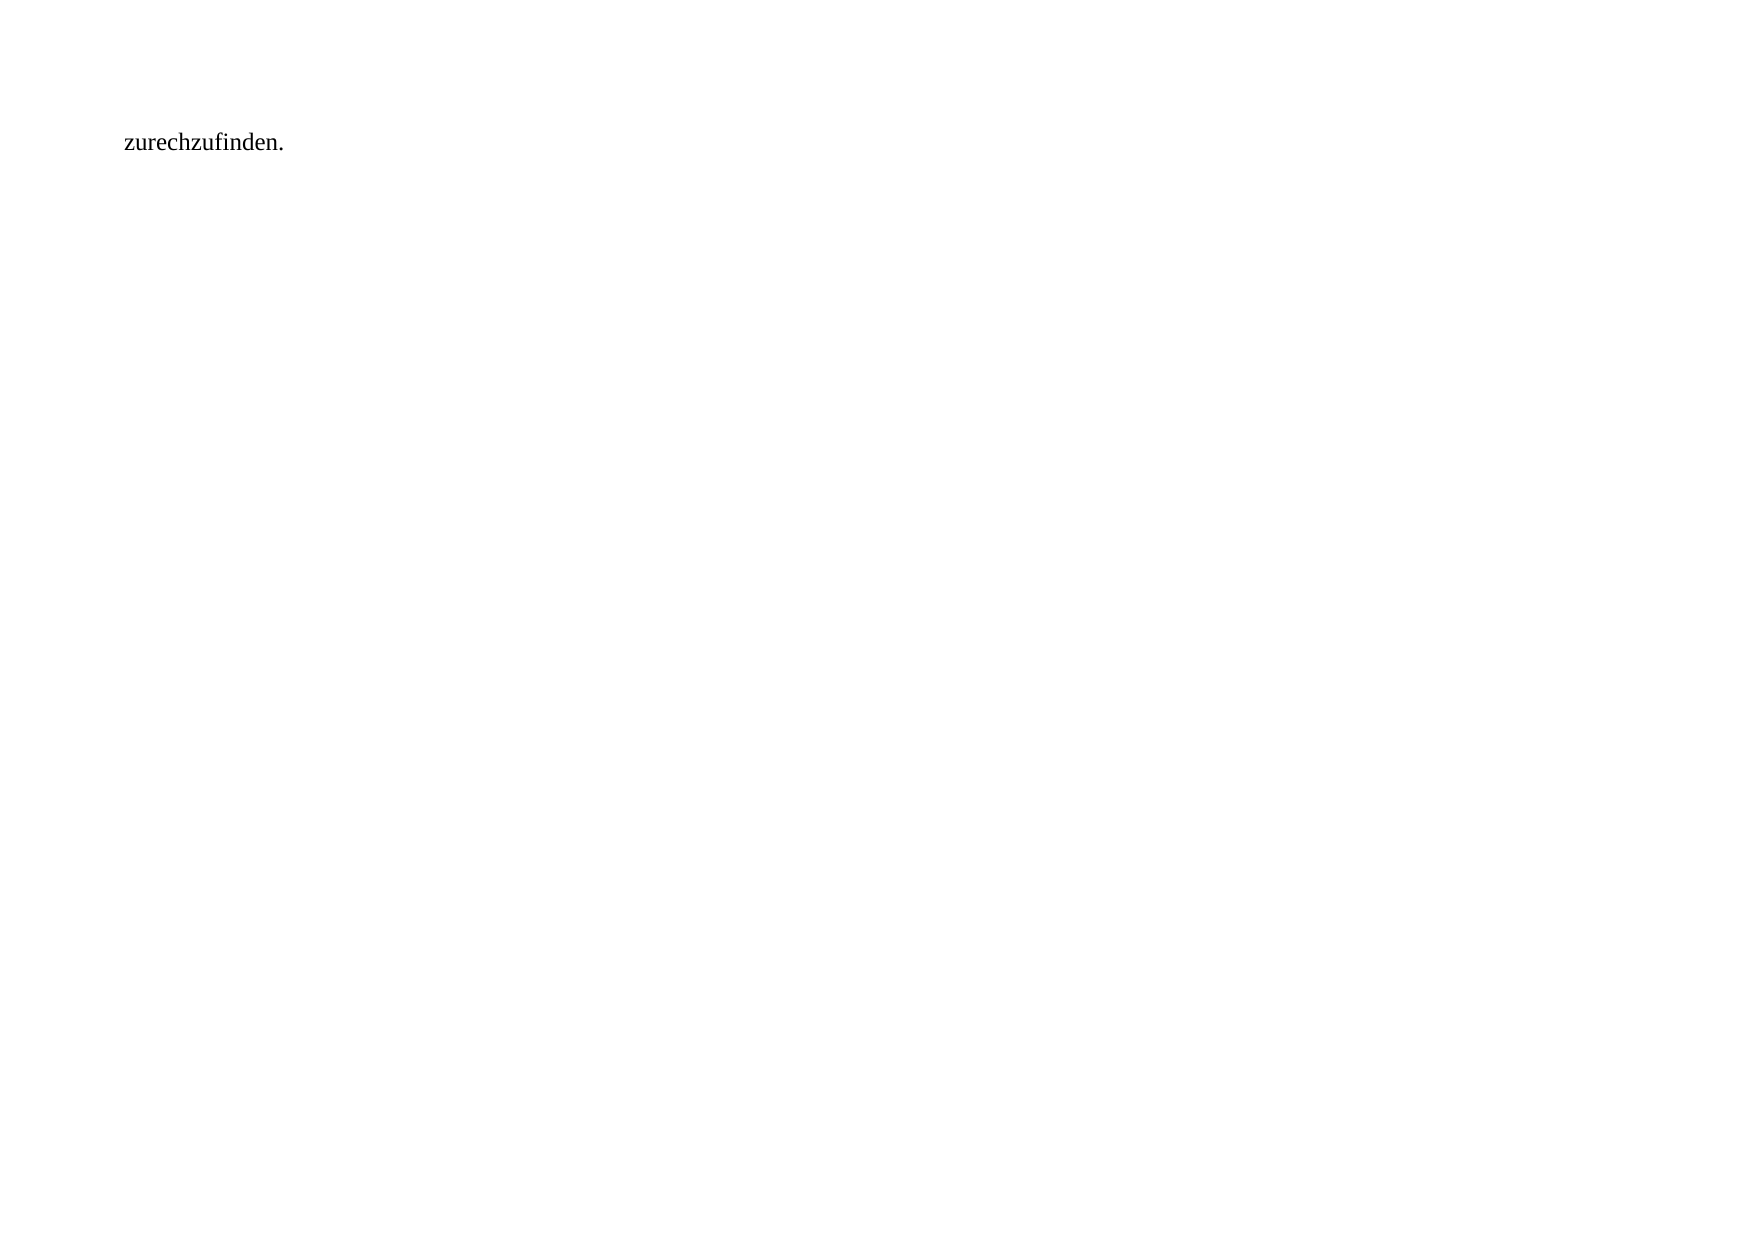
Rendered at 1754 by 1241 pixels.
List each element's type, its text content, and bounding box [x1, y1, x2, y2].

table_header [626, 122, 1128, 162]
table_header [1132, 122, 1634, 162]
table_header zurechzufinden. [120, 122, 622, 162]
